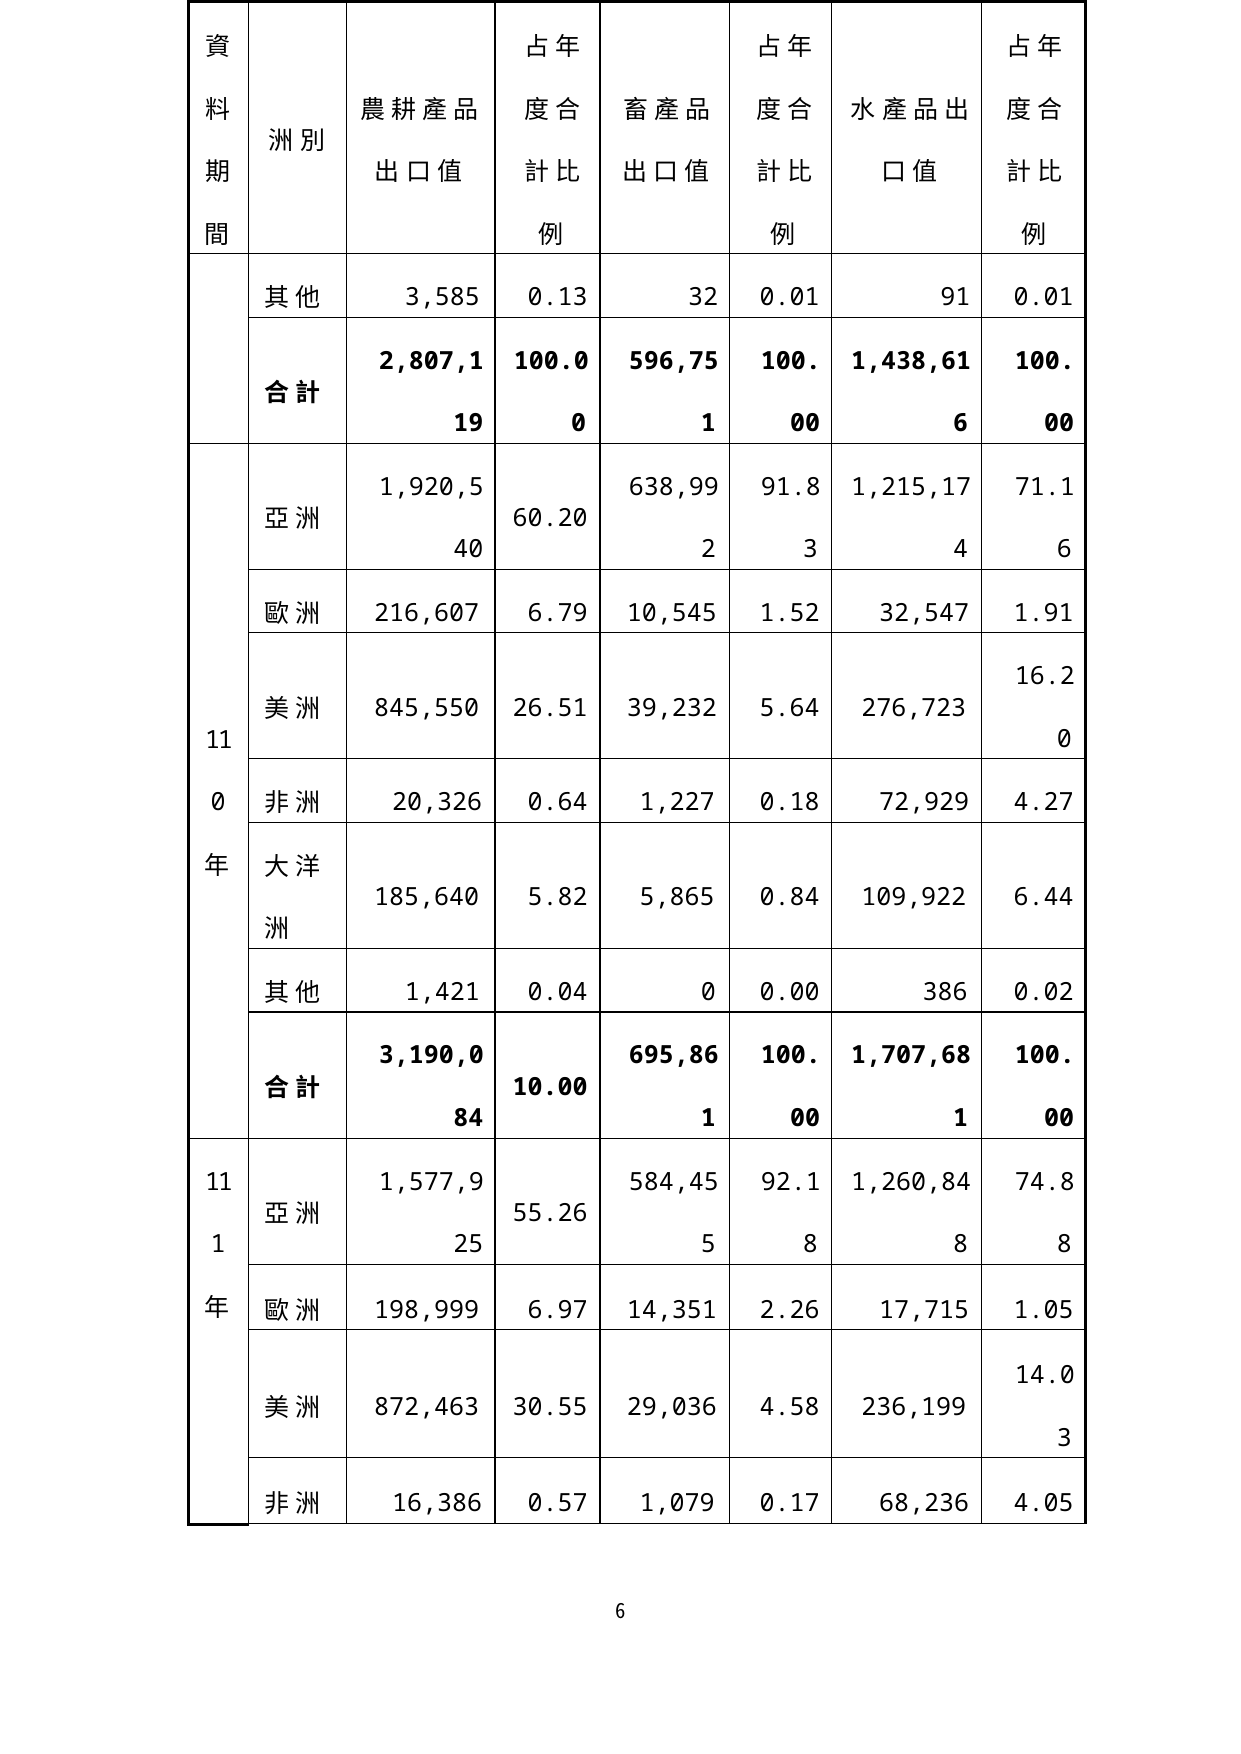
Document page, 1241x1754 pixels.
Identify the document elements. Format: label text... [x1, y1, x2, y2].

table_cell 10,545 [601, 570, 729, 632]
table_cell 其他 [249, 949, 346, 1011]
table_cell 1,707,681 [832, 1013, 981, 1137]
table_cell 0.02 [982, 949, 1084, 1011]
table_cell 32 [601, 254, 729, 317]
table_cell 872,463 [347, 1330, 494, 1457]
table_cell 638,992 [601, 444, 729, 569]
table_cell 4.58 [730, 1330, 831, 1457]
table_cell 236,199 [832, 1330, 981, 1457]
table_header 占年度合計比例 [982, 3, 1084, 253]
table_cell 695,861 [601, 1013, 729, 1137]
table_header 資料期間 [190, 3, 248, 253]
table_cell 55.26 [496, 1139, 599, 1263]
table_cell 109,922 [832, 823, 981, 948]
table_cell 845,550 [347, 633, 494, 758]
table_cell 其他 [249, 254, 346, 317]
table_header 畜產品出口值 [601, 3, 729, 253]
table_cell 1,079 [601, 1458, 729, 1523]
table_header 占年度合計比例 [496, 3, 599, 253]
table_cell 14.03 [982, 1330, 1084, 1457]
table_cell 5.64 [730, 633, 831, 758]
table_cell 3,190,084 [347, 1013, 494, 1137]
table_cell 大洋洲 [249, 823, 346, 948]
table_cell 5,865 [601, 823, 729, 948]
table_cell 4.27 [982, 759, 1084, 822]
table_cell 合計 [249, 1013, 346, 1137]
table_header 水產品出口值 [832, 3, 981, 253]
table_cell 16,386 [347, 1458, 494, 1523]
table_cell 100.00 [982, 1013, 1084, 1137]
table_cell 91.83 [730, 444, 831, 569]
table_cell 3,585 [347, 254, 494, 317]
table_cell 美洲 [249, 1330, 346, 1457]
table_cell 6.97 [496, 1265, 599, 1329]
table_cell 6.79 [496, 570, 599, 632]
table_cell 1.05 [982, 1265, 1084, 1329]
table_cell 1,577,925 [347, 1139, 494, 1263]
table_cell 92.18 [730, 1139, 831, 1263]
table_cell 30.55 [496, 1330, 599, 1457]
table_cell 71.16 [982, 444, 1084, 569]
table_cell 1,421 [347, 949, 494, 1011]
table_cell 26.51 [496, 633, 599, 758]
table_cell 60.20 [496, 444, 599, 569]
table_cell 10.00 [496, 1013, 599, 1137]
table_cell 74.88 [982, 1139, 1084, 1263]
table_header 占年度合計比例 [730, 3, 831, 253]
table_cell 32,547 [832, 570, 981, 632]
table_cell 1,920,540 [347, 444, 494, 569]
table_cell 386 [832, 949, 981, 1011]
table_cell 1,215,174 [832, 444, 981, 569]
table_cell [190, 254, 248, 443]
table_cell 1.52 [730, 570, 831, 632]
table_cell 5.82 [496, 823, 599, 948]
table_cell 亞洲 [249, 1139, 346, 1263]
table_cell 美洲 [249, 633, 346, 758]
table_cell 1,227 [601, 759, 729, 822]
table_cell 歐洲 [249, 1265, 346, 1329]
table_cell 1.91 [982, 570, 1084, 632]
table_cell 合計 [249, 318, 346, 443]
table_cell 0.04 [496, 949, 599, 1011]
table_cell 亞洲 [249, 444, 346, 569]
table_cell 185,640 [347, 823, 494, 948]
table_cell 6.44 [982, 823, 1084, 948]
table_cell 198,999 [347, 1265, 494, 1329]
table_cell 276,723 [832, 633, 981, 758]
table_cell 0.00 [730, 949, 831, 1011]
table_cell 68,236 [832, 1458, 981, 1523]
table_cell 17,715 [832, 1265, 981, 1329]
table_cell 110年 [190, 444, 248, 1137]
table_cell 39,232 [601, 633, 729, 758]
table_cell 非洲 [249, 759, 346, 822]
table_cell 14,351 [601, 1265, 729, 1329]
table_cell 0.18 [730, 759, 831, 822]
table_cell 100.00 [730, 1013, 831, 1137]
table_cell 0.64 [496, 759, 599, 822]
table_header 農耕產品出口值 [347, 3, 494, 253]
table_cell 100.00 [496, 318, 599, 443]
table_cell 4.05 [982, 1458, 1084, 1523]
table_cell 72,929 [832, 759, 981, 822]
table_cell 1,260,848 [832, 1139, 981, 1263]
table_cell 0.57 [496, 1458, 599, 1523]
table_cell 2,807,119 [347, 318, 494, 443]
table_cell 歐洲 [249, 570, 346, 632]
table_cell 100.00 [982, 318, 1084, 443]
table_cell 非洲 [249, 1458, 346, 1523]
table_cell 1,438,616 [832, 318, 981, 443]
table_cell 0.13 [496, 254, 599, 317]
table_cell 29,036 [601, 1330, 729, 1457]
table_cell 0.84 [730, 823, 831, 948]
table_cell 0.17 [730, 1458, 831, 1523]
table_cell 0.01 [982, 254, 1084, 317]
table_cell 20,326 [347, 759, 494, 822]
table_cell 216,607 [347, 570, 494, 632]
table_cell 0.01 [730, 254, 831, 317]
table_cell 584,455 [601, 1139, 729, 1263]
table_cell 111年 [190, 1139, 248, 1523]
table_cell 596,751 [601, 318, 729, 443]
table_header 洲別 [249, 3, 346, 253]
table_cell 0 [601, 949, 729, 1011]
table_cell 16.20 [982, 633, 1084, 758]
table_cell 91 [832, 254, 981, 317]
table_cell 2.26 [730, 1265, 831, 1329]
table_cell 100.00 [730, 318, 831, 443]
